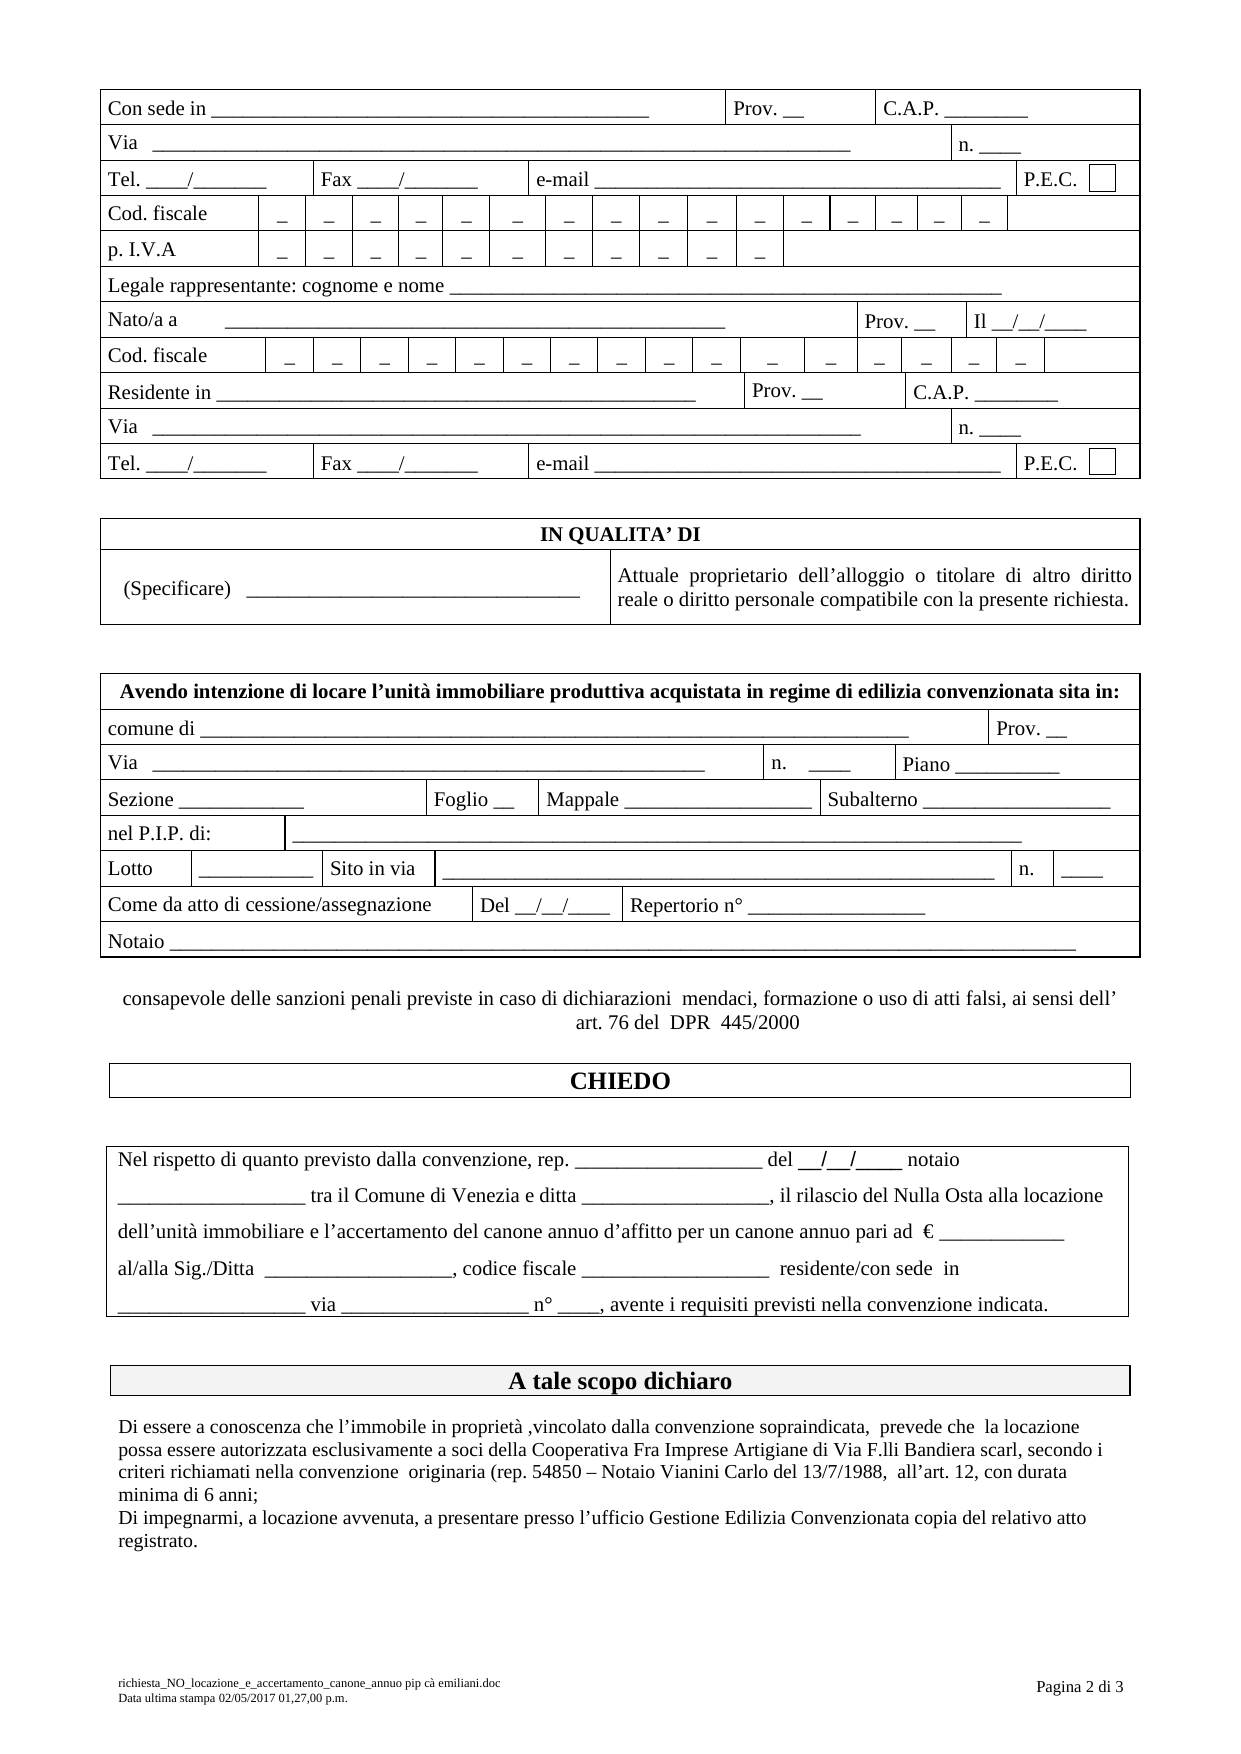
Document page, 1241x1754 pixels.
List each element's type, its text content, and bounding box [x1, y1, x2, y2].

table_cell [218, 338, 265, 372]
table_cell Cod. fiscale [101, 196, 218, 230]
table_cell Subalterno __________________ [821, 780, 1139, 815]
table_cell Fax ____/_______ [314, 161, 528, 195]
table_cell _ [443, 231, 489, 266]
table_cell _ [598, 338, 645, 372]
table_cell _ [593, 196, 639, 230]
table_cell _ [640, 231, 687, 266]
table_cell ____ [801, 745, 895, 779]
table_cell _ [399, 196, 442, 230]
table_cell _ [805, 338, 857, 372]
table_cell _ [490, 231, 545, 266]
table_cell Con sede in __________________________________________ [101, 90, 725, 124]
table_cell ___________________________________________________________________ [145, 125, 951, 159]
table_cell e-mail _______________________________________ [529, 444, 1016, 478]
table_cell Legale rappresentante: cognome e nome _____________________________________________________ [101, 267, 1139, 301]
table_cell Fax ____/_______ [314, 444, 528, 478]
table_cell e-mail _______________________________________ [529, 161, 1016, 195]
table_header A tale scopo dichiaro [111, 1366, 1129, 1395]
table_cell [218, 231, 258, 266]
table_cell _ [952, 338, 996, 372]
table_cell Sezione ____________ [101, 780, 426, 815]
table_cell n. [764, 745, 801, 779]
table_cell _ [504, 338, 550, 372]
table_cell ___________ [192, 851, 322, 886]
table_cell _ [306, 231, 352, 266]
table_cell Notaio _______________________________________________________________________________________ [101, 922, 1139, 956]
table_cell Il __/__/____ [967, 302, 1139, 337]
table_cell Prov. __ [745, 373, 905, 407]
table_cell _ [640, 196, 687, 230]
table_cell Via [101, 745, 145, 779]
table_cell _____________________________________________________ [145, 745, 763, 779]
table_cell _ [361, 338, 408, 372]
table_cell _ [858, 338, 901, 372]
table_cell [784, 231, 1139, 266]
table_cell _ [490, 196, 545, 230]
table_cell Via [101, 125, 145, 159]
table_cell _ [456, 338, 503, 372]
text CHIEDO [110, 1064, 1130, 1097]
table_cell P.E.C. [1017, 161, 1139, 195]
table_header Di essere a conoscenza che l’immobile in proprietà ,vincolato dalla convenzione sopraindicata, prevede che la locazione possa essere autorizzata esclusivamente a soci della Cooperativa Fra Imprese Artigiane di Via F.lli Bandiera scarl, secondo i criteri richiamati nella convenzione originaria (rep. 54850 – Notaio Vianini Carlo del 13/7/1988, all’art. 12, con durata minima di 6 anni; [111, 1415, 1129, 1506]
table_cell Via [101, 409, 145, 443]
table_cell Di impegnarmi, a locazione avvenuta, a presentare presso l’ufficio Gestione Edilizia Convenzionata copia del relativo atto registrato. [111, 1506, 1129, 1552]
table_cell Prov. __ [858, 302, 966, 337]
table_cell ______________________________________________________________________ [286, 816, 1139, 850]
table_cell _ [997, 338, 1044, 372]
table_cell n. ____ [952, 125, 1139, 159]
table_cell _ [259, 231, 305, 266]
table_cell nel P.I.P. di: [101, 816, 284, 850]
table_cell n. ____ [952, 409, 1139, 443]
table_cell _ [688, 231, 736, 266]
table_cell Piano __________ [896, 745, 1139, 779]
table_cell _ [266, 338, 313, 372]
table_cell Sito in via [323, 851, 434, 886]
table_header Avendo intenzione di locare l’unità immobiliare produttiva acquistata in regime di edilizia convenzionata sita in: [101, 674, 1139, 708]
table_header Nel rispetto di quanto previsto dalla convenzione, rep. __________________ del __/__/____ notaio __________________ tra il Comune di Venezia e ditta __________________, il rilascio del Nulla Osta alla locazione dell’unità immobiliare e l’accertamento del canone annuo d’affitto per un canone annuo pari ad € ____________ al/alla Sig./Ditta __________________, codice fiscale __________________ residente/con sede in __________________ via __________________ n° ____, avente i requisiti previsti nella convenzione indicata. [107, 1147, 1128, 1316]
table_cell _ [737, 196, 783, 230]
table_cell n. [1012, 851, 1053, 886]
table_cell Come da atto di cessione/assegnazione [101, 887, 472, 921]
subtitle consapevole delle sanzioni penali previste in caso di dichiarazioni mendaci, formazione o uso di atti falsi, ai sensi dell’ art. 76 del DPR 445/2000 [118, 986, 1122, 1034]
table_cell Mappale __________________ [539, 780, 820, 815]
table_cell Cod. fiscale [101, 338, 218, 372]
table_cell _ [314, 338, 360, 372]
table_cell Tel. ____/_______ [101, 444, 313, 478]
table_cell _ [693, 338, 740, 372]
table_cell Repertorio n° _________________ [623, 887, 1139, 921]
table_cell Foglio __ [427, 780, 538, 815]
table_cell _ [784, 196, 829, 230]
table_cell Nato/a a [101, 302, 218, 337]
table_cell Lotto [101, 851, 191, 886]
table_cell _ [409, 338, 455, 372]
table_cell _ [546, 196, 592, 230]
table_cell Attuale proprietario dell’alloggio o titolare di altro diritto reale o diritto personale compatibile con la presente richiesta. [611, 550, 1139, 624]
table_header IN QUALITA’ DI [101, 519, 1139, 549]
table_cell _ [876, 196, 917, 230]
table_cell _ [918, 196, 961, 230]
table_cell _ [306, 196, 352, 230]
table_cell _ [741, 338, 804, 372]
table_cell Del __/__/____ [473, 887, 622, 921]
table_cell _ [646, 338, 692, 372]
table_cell _ [443, 196, 489, 230]
table_cell _ [259, 196, 305, 230]
table_cell [218, 196, 258, 230]
table_cell p. I.V.A [101, 231, 218, 266]
table_cell Residente in ______________________________________________ [101, 373, 744, 407]
table_cell _ [593, 231, 639, 266]
table_cell _ [902, 338, 951, 372]
table_cell _ [551, 338, 597, 372]
table_cell [1008, 196, 1139, 230]
table_cell _ [962, 196, 1007, 230]
table_cell Prov. __ [726, 90, 875, 124]
table_cell [1045, 338, 1139, 372]
table_cell C.A.P. ________ [876, 90, 1139, 124]
table_cell P.E.C. [1017, 444, 1139, 478]
table_cell _ [353, 196, 398, 230]
table_cell ____ [1054, 851, 1139, 886]
table_cell comune di ____________________________________________________________________ [101, 710, 988, 744]
table_cell Tel. ____/_______ [101, 161, 313, 195]
table_cell (Specificare) ________________________________ [101, 550, 610, 624]
table_cell _ [353, 231, 398, 266]
table_cell _ [399, 231, 442, 266]
table_cell _ [546, 231, 592, 266]
table_cell _ [688, 196, 736, 230]
table_cell Prov. __ [989, 710, 1139, 744]
table_cell C.A.P. ________ [906, 373, 1139, 407]
table_cell _ [737, 231, 783, 266]
table_cell _ [831, 196, 875, 230]
table_cell _____________________________________________________ [436, 851, 1011, 886]
table_cell ________________________________________________ [218, 302, 857, 337]
table_cell ____________________________________________________________________ [145, 409, 951, 443]
